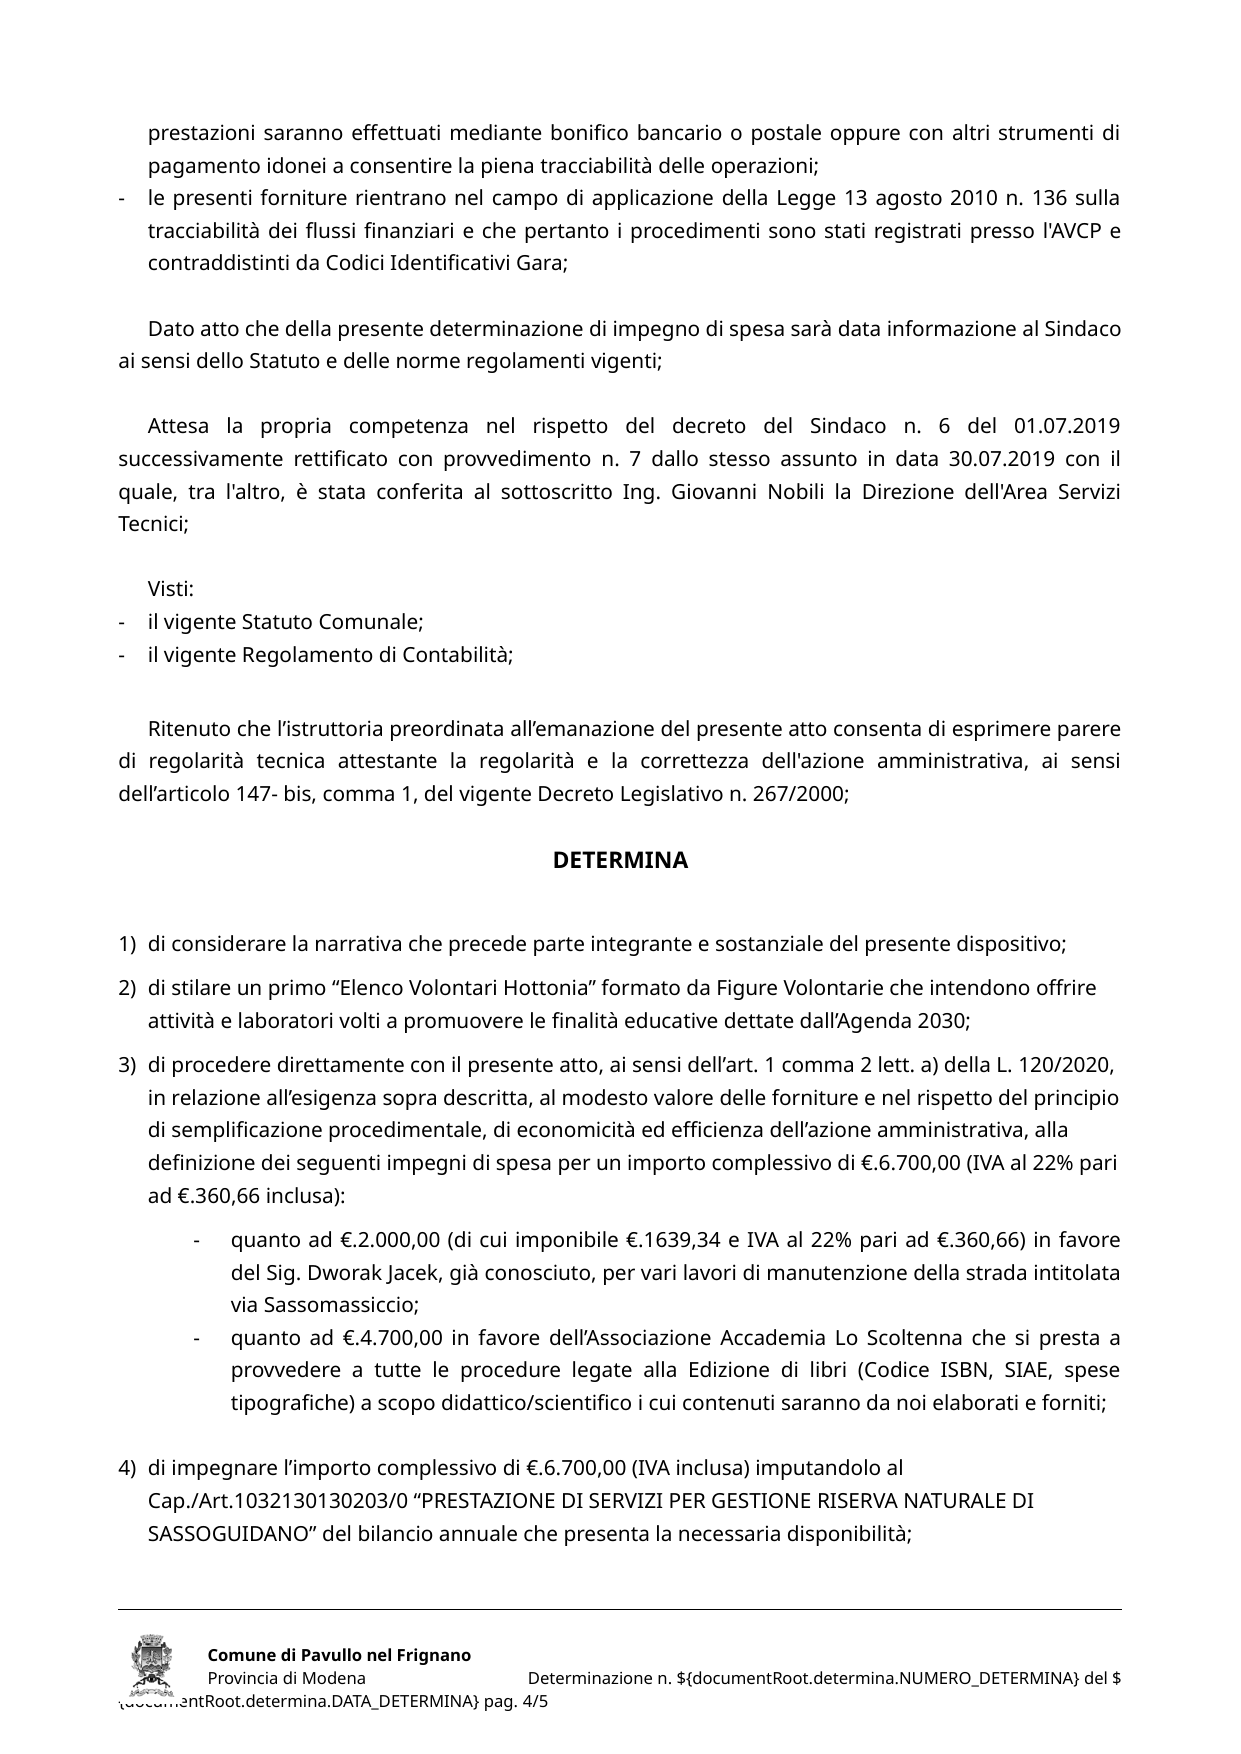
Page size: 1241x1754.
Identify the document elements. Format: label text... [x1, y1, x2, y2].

text Dato atto che della presente determinazione di impegno di spesa sarà data informazione al Sindaco ai sensi dello Statuto e delle norme regolamenti vigenti; [118, 314, 1122, 375]
picture [120, 1631, 183, 1704]
list il vigente Statuto Comunale; [118, 607, 1122, 636]
text Attesa la propria competenza nel rispetto del decreto del Sindaco n. 6 del 01.07.2019 successivamente rettificato con provvedimento n. 7 dallo stesso assunto in data 30.07.2019 con il quale, tra l'altro, è stata conferita al sottoscritto Ing. Giovanni Nobili la Direzione dell'Area Servizi Tecnici; [118, 412, 1122, 538]
list le presenti forniture rientrano nel campo di applicazione della Legge 13 agosto 2010 n. 136 sulla tracciabilità dei flussi finanziari e che pertanto i procedimenti sono stati registrati presso l'AVCP e contraddistinti da Codici Identificativi Gara; [118, 183, 1122, 277]
text Visti: [118, 574, 1122, 603]
list di considerare la narrativa che precede parte integrante e sostanziale del presente dispositivo; [118, 929, 1122, 957]
list di impegnare l’importo complessivo di €.6.700,00 (IVA inclusa) imputandolo al Cap./Art.1032130130203/0 “PRESTAZIONE DI SERVIZI PER GESTIONE RISERVA NATURALE DI SASSOGUIDANO” del bilancio annuale che presenta la necessaria disponibilità; [118, 1453, 1122, 1547]
list prestazioni saranno effettuati mediante bonifico bancario o postale oppure con altri strumenti di pagamento idonei a consentire la piena tracciabilità delle operazioni; [118, 118, 1122, 179]
list quanto ad €.2.000,00 (di cui imponibile €.1639,34 e IVA al 22% pari ad €.360,66) in favore del Sig. Dworak Jacek, già conosciuto, per vari lavori di manutenzione della strada intitolata via Sassomassiccio; [193, 1225, 1122, 1319]
list il vigente Regolamento di Contabilità; [118, 640, 1122, 668]
text DETERMINA [118, 844, 1122, 875]
list quanto ad €.4.700,00 in favore dell’Associazione Accademia Lo Scoltenna che si presta a provvedere a tutte le procedure legate alla Edizione di libri (Codice ISBN, SIAE, spese tipografiche) a scopo didattico/scientifico i cui contenuti saranno da noi elaborati e forniti; [193, 1323, 1122, 1417]
text Ritenuto che l’istruttoria preordinata all’emanazione del presente atto consenta di esprimere parere di regolarità tecnica attestante la regolarità e la correttezza dell'azione amministrativa, ai sensi dell’articolo 147- bis, comma 1, del vigente Decreto Legislativo n. 267/2000; [118, 714, 1122, 807]
list di procedere direttamente con il presente atto, ai sensi dell’art. 1 comma 2 lett. a) della L. 120/2020, in relazione all’esigenza sopra descritta, al modesto valore delle forniture e nel rispetto del principio di semplificazione procedimentale, di economicità ed efficienza dell’azione amministrativa, alla definizione dei seguenti impegni di spesa per un importo complessivo di €.6.700,00 (IVA al 22% pari ad €.360,66 inclusa): [118, 1050, 1122, 1209]
list di stilare un primo “Elenco Volontari Hottonia” formato da Figure Volontarie che intendono offrire attività e laboratori volti a promuovere le finalità educative dettate dall’Agenda 2030; [118, 973, 1122, 1034]
